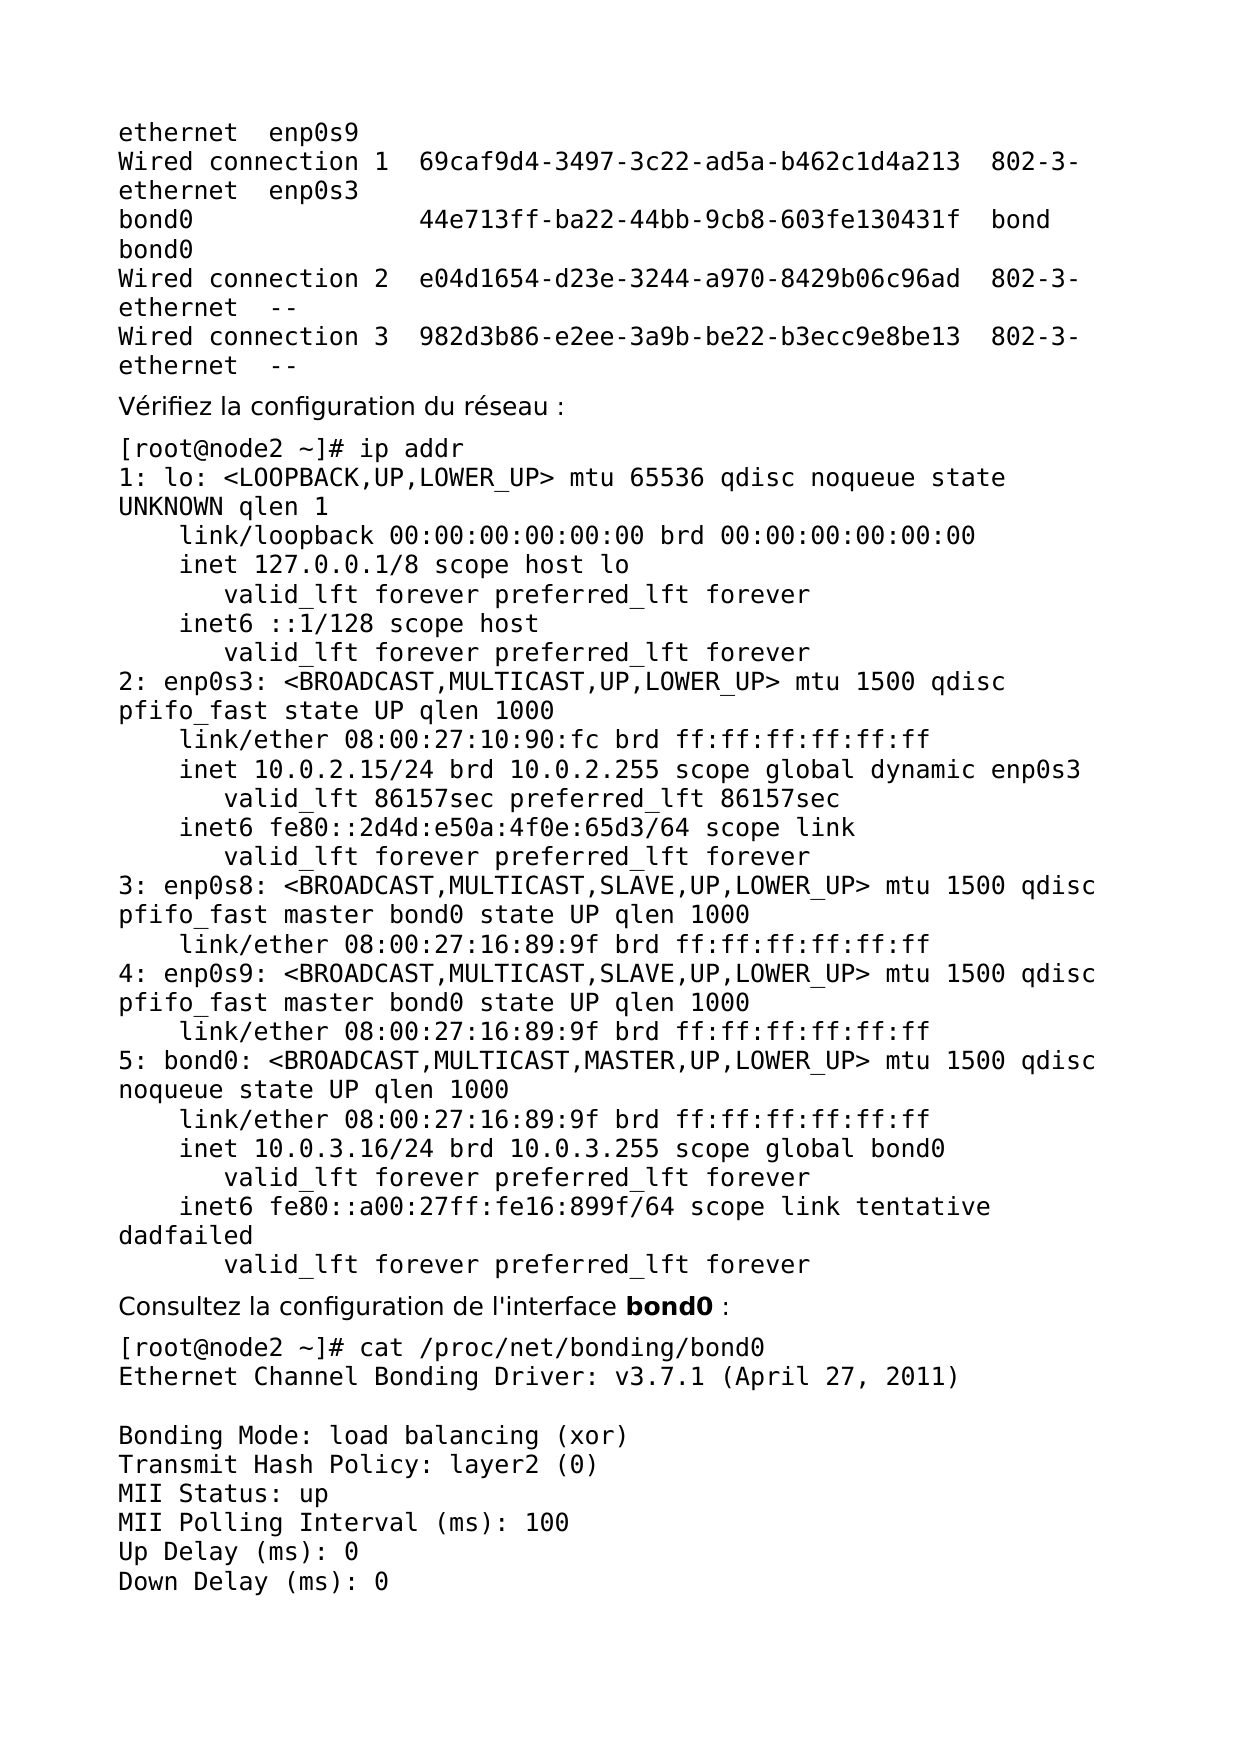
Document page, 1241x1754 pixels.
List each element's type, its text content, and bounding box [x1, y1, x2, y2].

text [root@node2 ~]# ip addr 1: lo: <LOOPBACK,UP,LOWER_UP> mtu 65536 qdisc noqueue state UNKNOWN qlen 1 link/loopback 00:00:00:00:00:00 brd 00:00:00:00:00:00 inet 127.0.0.1/8 scope host lo valid_lft forever preferred_lft forever inet6 ::1/128 scope host valid_lft forever preferred_lft forever 2: enp0s3: <BROADCAST,MULTICAST,UP,LOWER_UP> mtu 1500 qdisc pfifo_fast state UP qlen 1000 link/ether 08:00:27:10:90:fc brd ff:ff:ff:ff:ff:ff inet 10.0.2.15/24 brd 10.0.2.255 scope global dynamic enp0s3 valid_lft 86157sec preferred_lft 86157sec inet6 fe80::2d4d:e50a:4f0e:65d3/64 scope link valid_lft forever preferred_lft forever 3: enp0s8: <BROADCAST,MULTICAST,SLAVE,UP,LOWER_UP> mtu 1500 qdisc pfifo_fast master bond0 state UP qlen 1000 link/ether 08:00:27:16:89:9f brd ff:ff:ff:ff:ff:ff 4: enp0s9: <BROADCAST,MULTICAST,SLAVE,UP,LOWER_UP> mtu 1500 qdisc pfifo_fast master bond0 state UP qlen 1000 link/ether 08:00:27:16:89:9f brd ff:ff:ff:ff:ff:ff 5: bond0: <BROADCAST,MULTICAST,MASTER,UP,LOWER_UP> mtu 1500 qdisc noqueue state UP qlen 1000 link/ether 08:00:27:16:89:9f brd ff:ff:ff:ff:ff:ff inet 10.0.3.16/24 brd 10.0.3.255 scope global bond0 valid_lft forever preferred_lft forever inet6 fe80::a00:27ff:fe16:899f/64 scope link tentative dadfailed valid_lft forever preferred_lft forever [118, 434, 1122, 1280]
text Consultez la configuration de l'interface bond0 : [118, 1292, 1122, 1321]
text Vérifiez la configuration du réseau : [118, 392, 1122, 422]
text ethernet enp0s9 Wired connection 1 69caf9d4-3497-3c22-ad5a-b462c1d4a213 802-3-ethernet enp0s3 bond0 44e713ff-ba22-44bb-9cb8-603fe130431f bond bond0 Wired connection 2 e04d1654-d23e-3244-a970-8429b06c96ad 802-3-ethernet -- Wired connection 3 982d3b86-e2ee-3a9b-be22-b3ecc9e8be13 802-3-ethernet -- [118, 118, 1122, 381]
text [root@node2 ~]# cat /proc/net/bonding/bond0 Ethernet Channel Bonding Driver: v3.7.1 (April 27, 2011) Bonding Mode: load balancing (xor) Transmit Hash Policy: layer2 (0) MII Status: up MII Polling Interval (ms): 100 Up Delay (ms): 0 Down Delay (ms): 0 [118, 1333, 1122, 1625]
